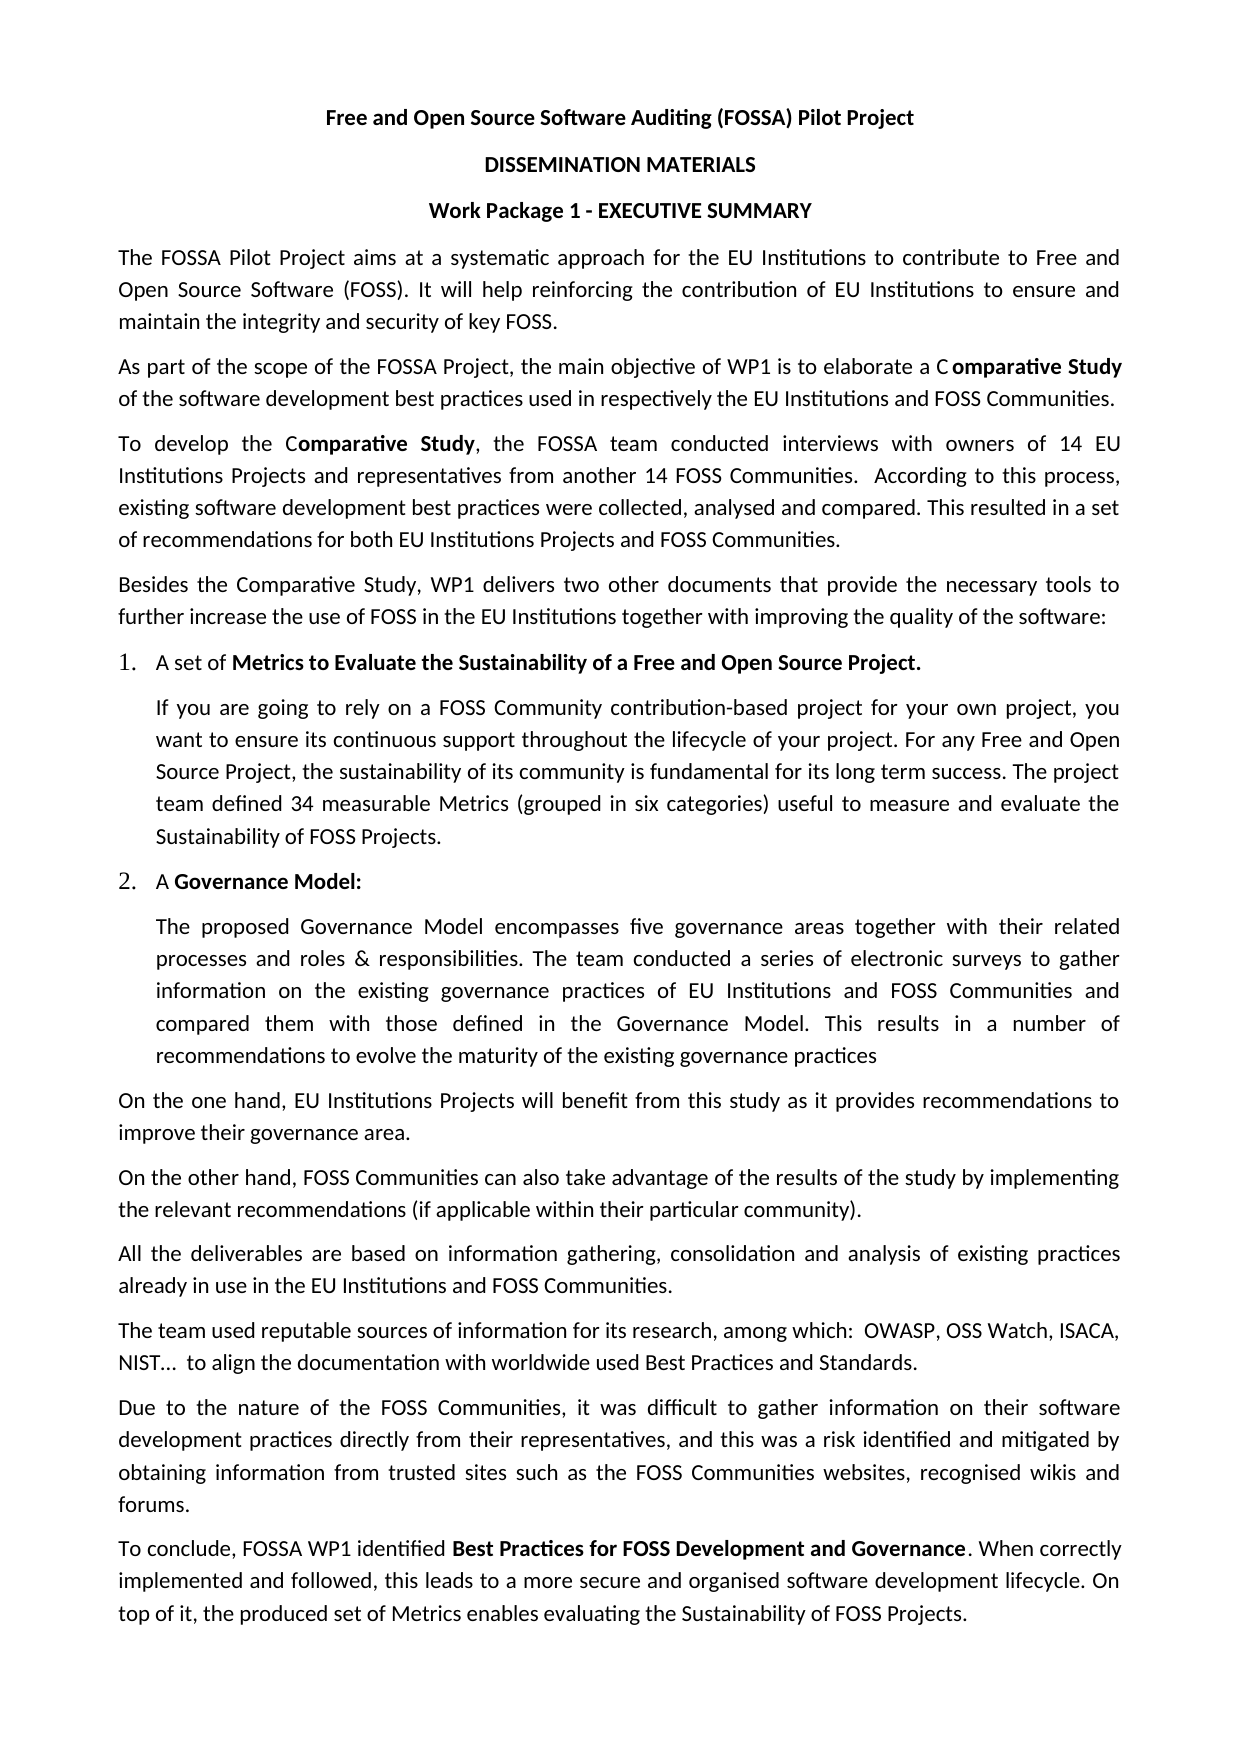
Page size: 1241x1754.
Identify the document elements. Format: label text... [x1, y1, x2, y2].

text Besides the Comparative Study, WP1 delivers two other documents that provide the necessary tools to further increase the use of FOSS in the EU Institutions together with improving the quality of the software: [118, 570, 1122, 631]
text On the other hand, FOSS Communities can also take advantage of the results of the study by implementing the relevant recommendations (if applicable within their particular community). [118, 1163, 1122, 1223]
text If you are going to rely on a FOSS Community contribution-based project for your own project, you want to ensure its continuous support throughout the lifecycle of your project. For any Free and Open Source Project, the sustainability of its community is fundamental for its long term success. The project team defined 34 measurable Metrics (grouped in six categories) useful to measure and evaluate the Sustainability of FOSS Projects. [156, 693, 1122, 850]
text On the one hand, EU Institutions Projects will benefit from this study as it provides recommendations to improve their governance area. [118, 1086, 1122, 1146]
list A Governance Model: [118, 866, 1122, 896]
text DISSEMINATION MATERIALS [118, 150, 1122, 178]
list A set of Metrics to Evaluate the Sustainability of a Free and Open Source Project. [118, 647, 1122, 676]
text The FOSSA Pilot Project aims at a systematic approach for the EU Institutions to contribute to Free and Open Source Software (FOSS). It will help reinforcing the contribution of EU Institutions to ensure and maintain the integrity and security of key FOSS. [118, 243, 1122, 336]
text The proposed Governance Model encompasses five governance areas together with their related processes and roles & responsibilities. The team conducted a series of electronic surveys to gather information on the existing governance practices of EU Institutions and FOSS Communities and compared them with those defined in the Governance Model. This results in a number of recommendations to evolve the maturity of the existing governance practices [156, 912, 1122, 1069]
text To conclude, FOSSA WP1 identified Best Practices for FOSS Development and Governance. When correctly implemented and followed, this leads to a more secure and organised software development lifecycle. On top of it, the produced set of Metrics enables evaluating the Sustainability of FOSS Projects. [118, 1534, 1122, 1627]
text Free and Open Source Software Auditing (FOSSA) Pilot Project [118, 103, 1122, 131]
text To develop the Comparative Study, the FOSSA team conducted interviews with owners of 14 EU Institutions Projects and representatives from another 14 FOSS Communities. According to this process, existing software development best practices were collected, analysed and compared. This resulted in a set of recommendations for both EU Institutions Projects and FOSS Communities. [118, 429, 1122, 554]
text Due to the nature of the FOSS Communities, it was difficult to gather information on their software development practices directly from their representatives, and this was a risk identified and mitigated by obtaining information from trusted sites such as the FOSS Communities websites, recognised wikis and forums. [118, 1393, 1122, 1518]
text The team used reputable sources of information for its research, among which: OWASP, OSS Watch, ISACA, NIST… to align the documentation with worldwide used Best Practices and Standards. [118, 1316, 1122, 1377]
text All the deliverables are based on information gathering, consolidation and analysis of existing practices already in use in the EU Institutions and FOSS Communities. [118, 1239, 1122, 1300]
text Work Package 1 - EXECUTIVE SUMMARY [118, 197, 1122, 224]
text As part of the scope of the FOSSA Project, the main objective of WP1 is to elaborate a Comparative Study of the software development best practices used in respectively the EU Institutions and FOSS Communities. [118, 352, 1122, 412]
